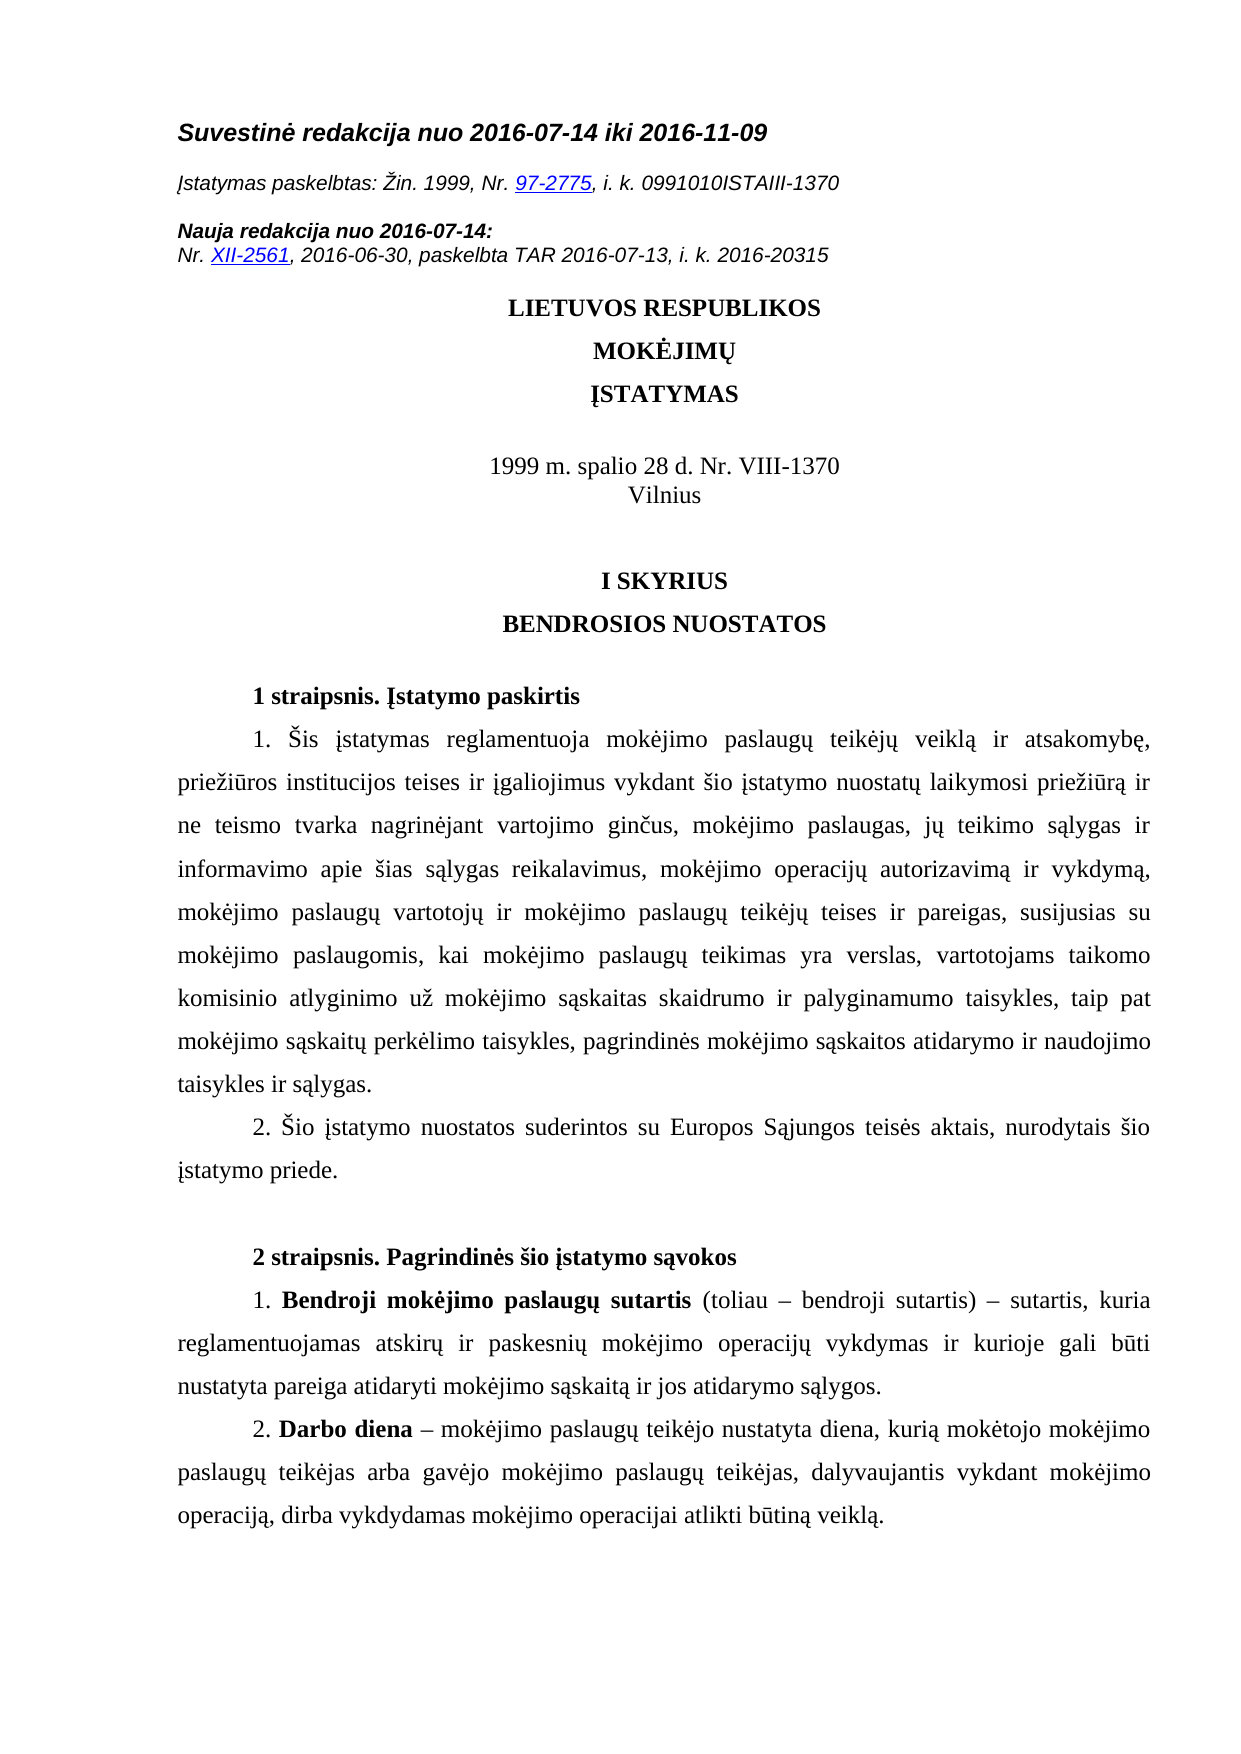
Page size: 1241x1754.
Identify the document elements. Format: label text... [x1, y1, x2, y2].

text 2. Darbo diena – mokėjimo paslaugų teikėjo nustatyta diena, kurią mokėtojo mokėjimo paslaugų teikėjas arba gavėjo mokėjimo paslaugų teikėjas, dalyvaujantis vykdant mokėjimo operaciją, dirba vykdydamas mokėjimo operacijai atlikti būtiną veiklą. [177, 1414, 1152, 1529]
text Suvestinė redakcija nuo 2016-07-14 iki 2016-11-09 [177, 118, 1152, 147]
text I SKYRIUS [177, 566, 1152, 595]
text LIETUVOS RESPUBLIKOS MOKĖJIMŲ ĮSTATYMAS [177, 293, 1152, 408]
text 1 straipsnis. Įstatymo paskirtis [177, 681, 1152, 710]
text Įstatymas paskelbtas: Žin. 1999, Nr. 97-2775, i. k. 0991010ISTAIII-1370 [177, 171, 1152, 195]
text Nauja redakcija nuo 2016-07-14: [177, 219, 1152, 243]
text 2. Šio įstatymo nuostatos suderintos su Europos Sąjungos teisės aktais, nurodytais šio įstatymo priede. [177, 1112, 1152, 1184]
text 2 straipsnis. Pagrindinės šio įstatymo sąvokos [177, 1242, 1152, 1271]
text 1. Šis įstatymas reglamentuoja mokėjimo paslaugų teikėjų veiklą ir atsakomybę, priežiūros institucijos teises ir įgaliojimus vykdant šio įstatymo nuostatų laikymosi priežiūrą ir ne teismo tvarka nagrinėjant vartojimo ginčus, mokėjimo paslaugas, jų teikimo sąlygas ir informavimo apie šias sąlygas reikalavimus, mokėjimo operacijų autorizavimą ir vykdymą, mokėjimo paslaugų vartotojų ir mokėjimo paslaugų teikėjų teises ir pareigas, susijusias su mokėjimo paslaugomis, kai mokėjimo paslaugų teikimas yra verslas, vartotojams taikomo komisinio atlyginimo už mokėjimo sąskaitas skaidrumo ir palyginamumo taisykles, taip pat mokėjimo sąskaitų perkėlimo taisykles, pagrindinės mokėjimo sąskaitos atidarymo ir naudojimo taisykles ir sąlygas. [177, 724, 1152, 1098]
text Nr. XII-2561, 2016-06-30, paskelbta TAR 2016-07-13, i. k. 2016-20315 [177, 243, 1152, 267]
text 1. Bendroji mokėjimo paslaugų sutartis (toliau – bendroji sutartis) – sutartis, kuria reglamentuojamas atskirų ir paskesnių mokėjimo operacijų vykdymas ir kurioje gali būti nustatyta pareiga atidaryti mokėjimo sąskaitą ir jos atidarymo sąlygos. [177, 1285, 1152, 1400]
text 1999 m. spalio 28 d. Nr. VIII-1370 Vilnius [177, 451, 1152, 509]
text BENDROSIOS NUOSTATOS [177, 609, 1152, 638]
